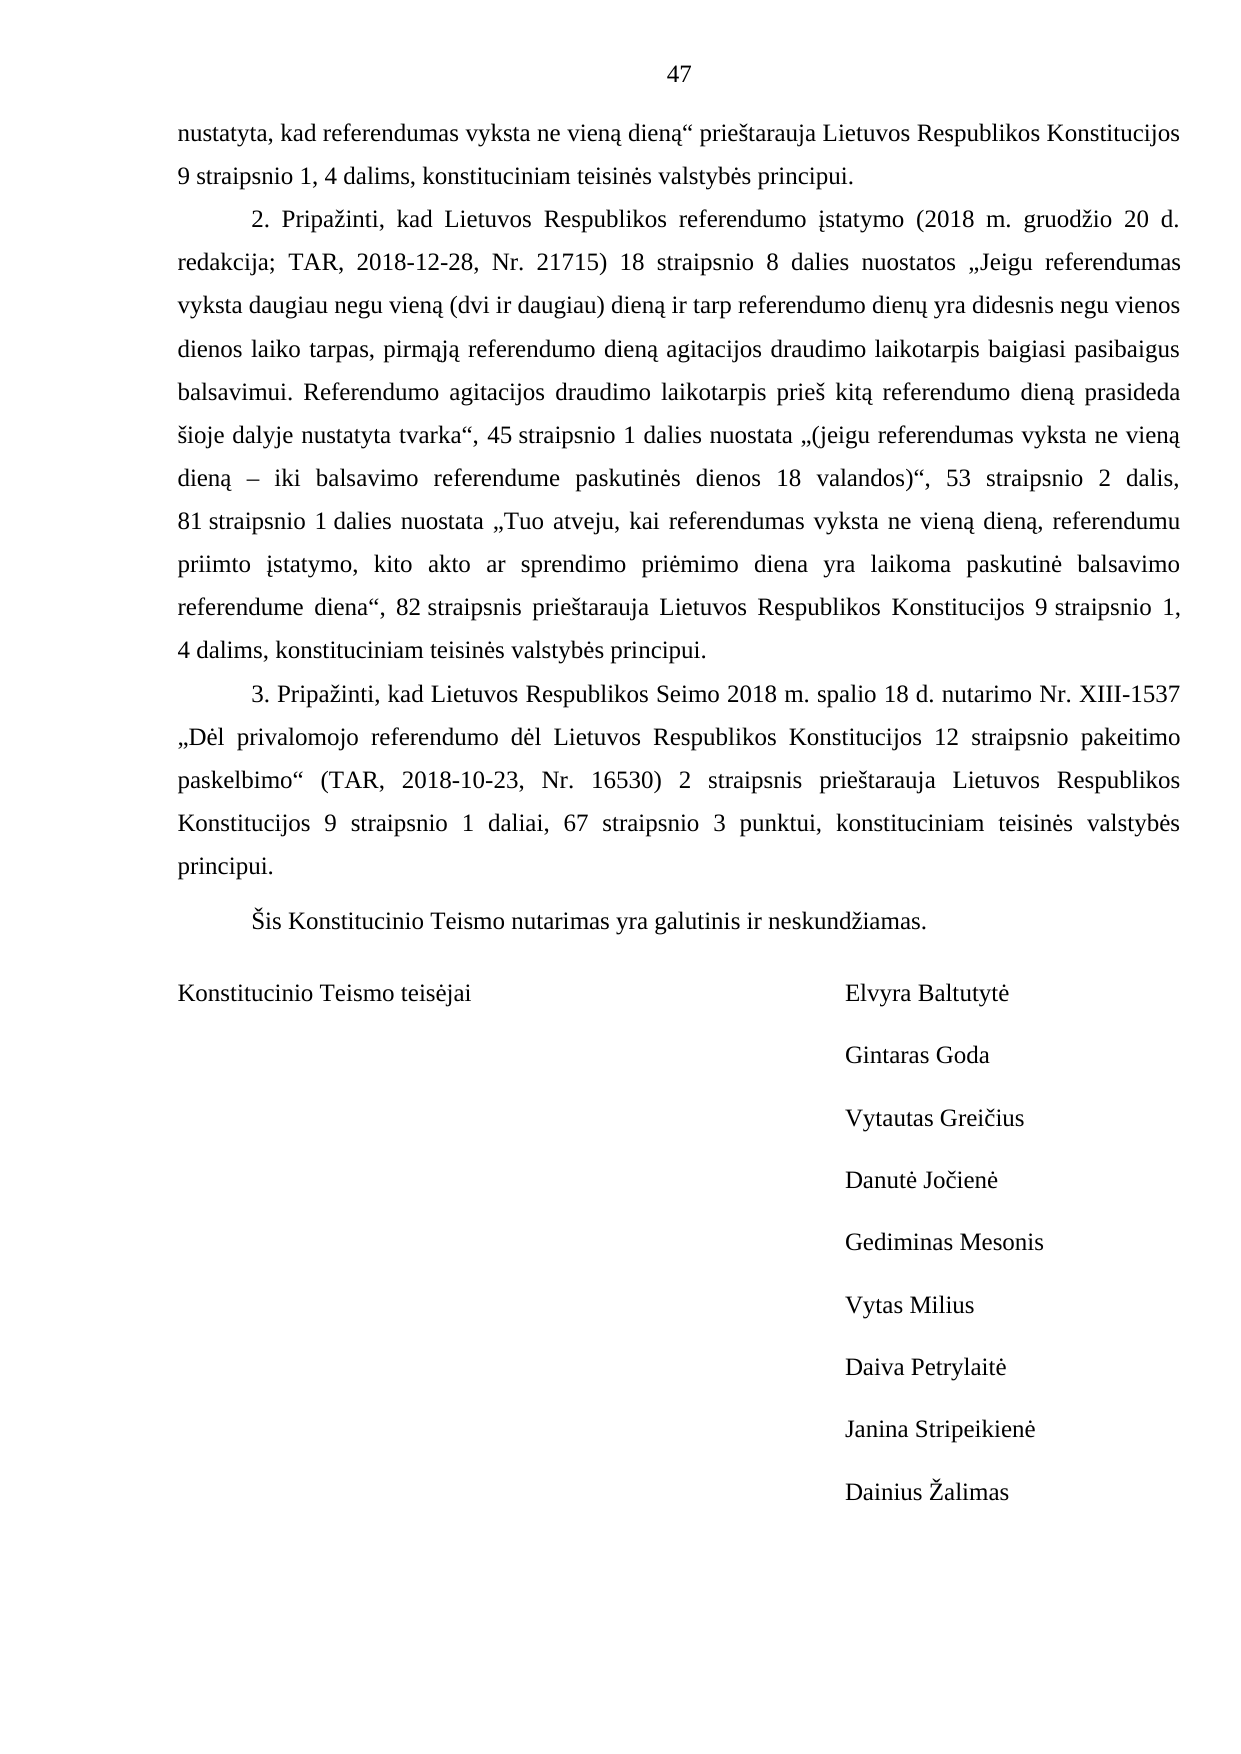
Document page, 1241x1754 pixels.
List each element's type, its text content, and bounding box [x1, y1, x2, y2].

text nustatyta, kad referendumas vyksta ne vieną dieną“ prieštarauja Lietuvos Respublikos Konstitucijos 9 straipsnio 1, 4 dalims, konstituciniam teisinės valstybės principui. [177, 118, 1181, 190]
text Vytautas Greičius [177, 1103, 1181, 1132]
text Danutė Jočienė [177, 1165, 1181, 1194]
text Vytas Milius [177, 1290, 1181, 1318]
text Šis Konstitucinio Teismo nutarimas yra galutinis ir neskundžiamas. [177, 906, 1181, 935]
text 3. Pripažinti, kad Lietuvos Respublikos Seimo 2018 m. spalio 18 d. nutarimo Nr. XIII-1537 „Dėl privalomojo referendumo dėl Lietuvos Respublikos Konstitucijos 12 straipsnio pakeitimo paskelbimo“ (TAR, 2018-10-23, Nr. 16530) 2 straipsnis prieštarauja Lietuvos Respublikos Konstitucijos 9 straipsnio 1 daliai, 67 straipsnio 3 punktui, konstituciniam teisinės valstybės principui. [177, 679, 1181, 880]
text Konstitucinio Teismo teisėjai Elvyra Baltutytė [177, 978, 1181, 1007]
text 2. Pripažinti, kad Lietuvos Respublikos referendumo įstatymo (2018 m. gruodžio 20 d. redakcija; TAR, 2018-12-28, Nr. 21715) 18 straipsnio 8 dalies nuostatos „Jeigu referendumas vyksta daugiau negu vieną (dvi ir daugiau) dieną ir tarp referendumo dienų yra didesnis negu vienos dienos laiko tarpas, pirmąją referendumo dieną agitacijos draudimo laikotarpis baigiasi pasibaigus balsavimui. Referendumo agitacijos draudimo laikotarpis prieš kitą referendumo dieną prasideda šioje dalyje nustatyta tvarka“, 45 straipsnio 1 dalies nuostata „(jeigu referendumas vyksta ne vieną dieną – iki balsavimo referendume paskutinės dienos 18 valandos)“, 53 straipsnio 2 dalis, 81 straipsnio 1 dalies nuostata „Tuo atveju, kai referendumas vyksta ne vieną dieną, referendumu priimto įstatymo, kito akto ar sprendimo priėmimo diena yra laikoma paskutinė balsavimo referendume diena“, 82 straipsnis prieštarauja Lietuvos Respublikos Konstitucijos 9 straipsnio 1, 4 dalims, konstituciniam teisinės valstybės principui. [177, 204, 1181, 664]
text Dainius Žalimas [177, 1477, 1181, 1505]
text Gintaras Goda [177, 1041, 1181, 1069]
text Gediminas Mesonis [177, 1227, 1181, 1256]
text Daiva Petrylaitė [177, 1352, 1181, 1381]
text Janina Stripeikienė [177, 1414, 1181, 1443]
